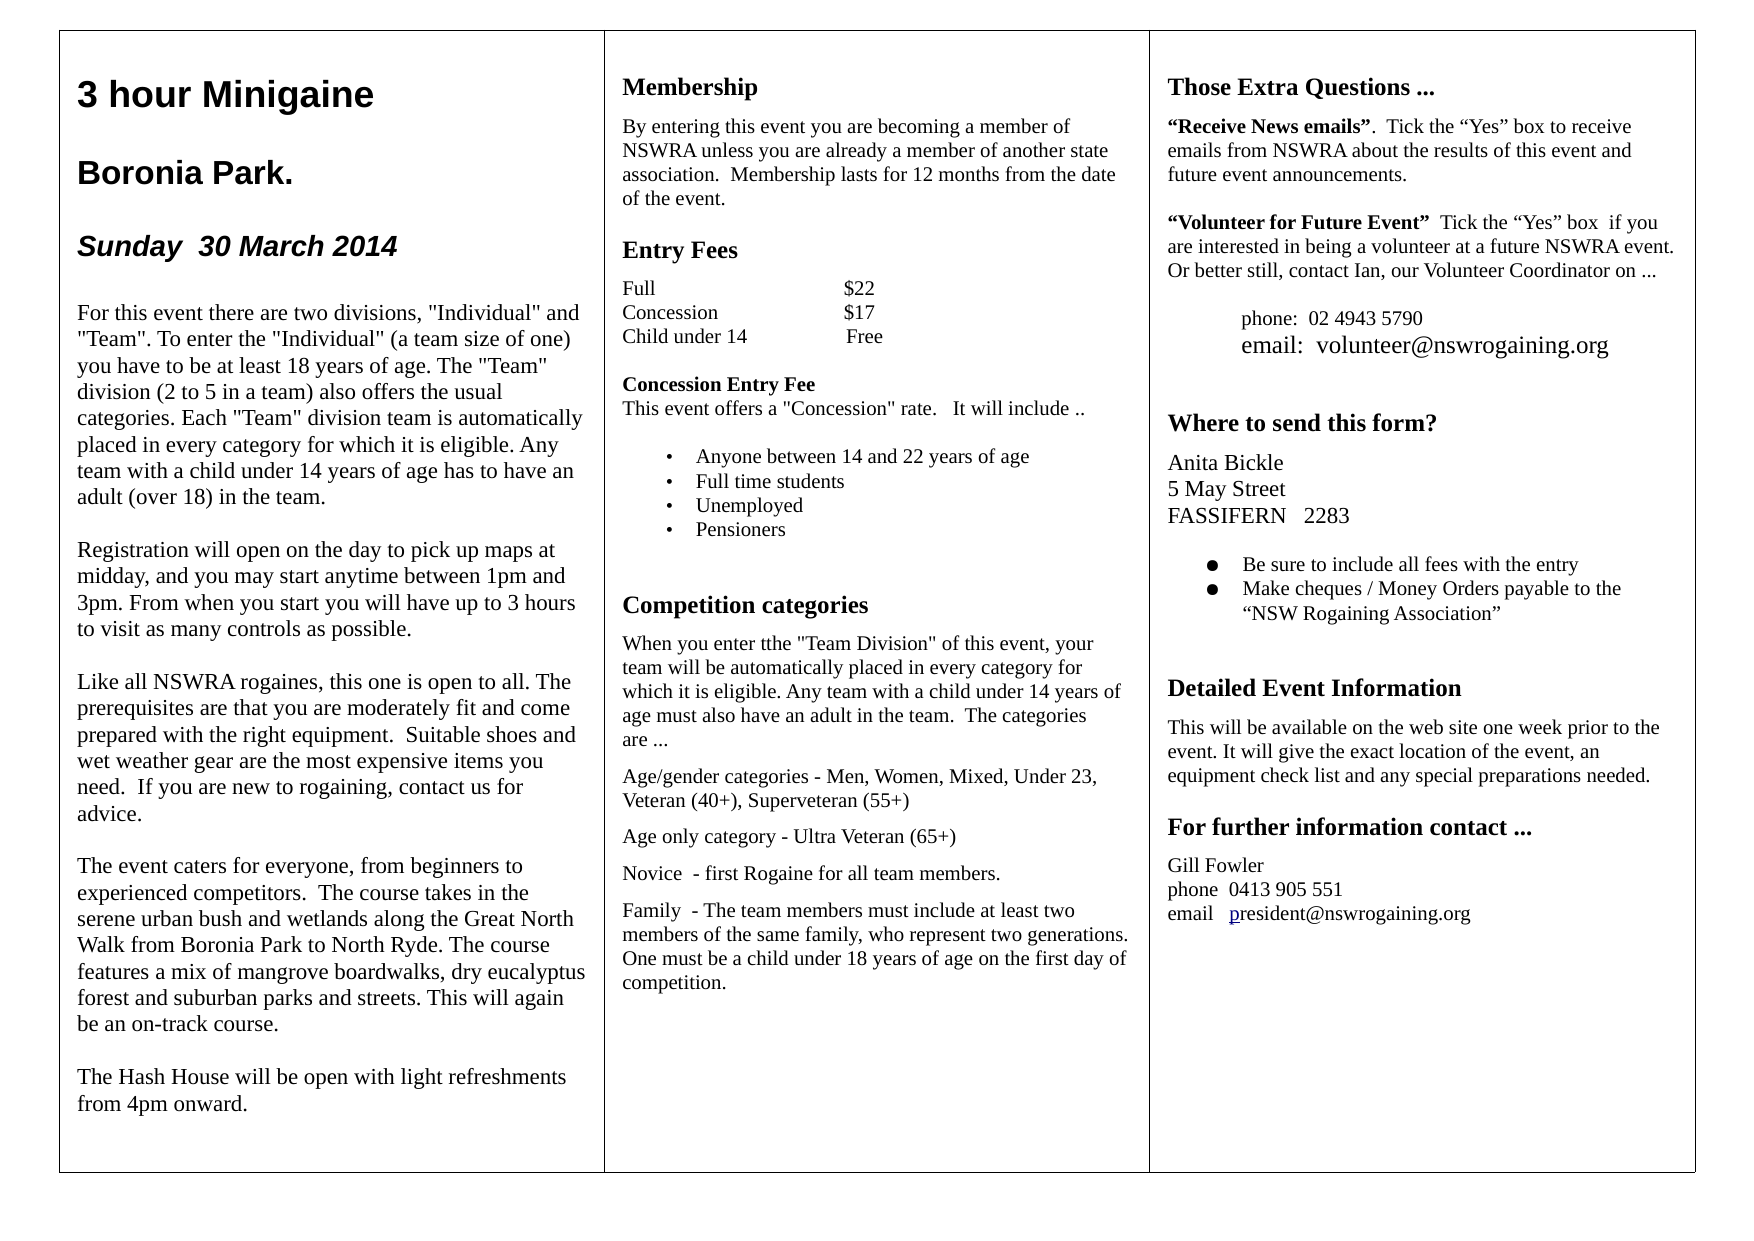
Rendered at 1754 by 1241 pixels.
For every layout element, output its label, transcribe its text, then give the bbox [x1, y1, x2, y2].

table_header Those Extra Questions ... “Receive News emails”. Tick the “Yes” box to receive emails from NSWRA about the results of this event and future event announcements. “Volunteer for Future Event” Tick the “Yes” box if you are interested in being a volunteer at a future NSWRA event. Or better still, contact Ian, our Volunteer Coordinator on ... phone: 02 4943 5790 email: volunteer@nswrogaining.org Where to send this form? Anita Bickle 5 May Street FASSIFERN 2283 Be sure to include all fees with the entry Make cheques / Money Orders payable to the “NSW Rogaining Association” Detailed Event Information This will be available on the web site one week prior to the event. It will give the exact location of the event, an equipment check list and any special preparations needed. For further information contact ... Gill Fowler phone 0413 905 551 email president@nswrogaining.org [1150, 31, 1695, 1172]
table_header 3 hour Minigaine Boronia Park. Sunday 30 March 2014 For this event there are two divisions, "Individual" and "Team". To enter the "Individual" (a team size of one) you have to be at least 18 years of age. The "Team" division (2 to 5 in a team) also offers the usual categories. Each "Team" division team is automatically placed in every category for which it is eligible. Any team with a child under 14 years of age has to have an adult (over 18) in the team. Registration will open on the day to pick up maps at midday, and you may start anytime between 1pm and 3pm. From when you start you will have up to 3 hours to visit as many controls as possible. Like all NSWRA rogaines, this one is open to all. The prerequisites are that you are moderately fit and come prepared with the right equipment. Suitable shoes and wet weather gear are the most expensive items you need. If you are new to rogaining, contact us for advice. The event caters for everyone, from beginners to experienced competitors. The course takes in the serene urban bush and wetlands along the Great North Walk from Boronia Park to North Ryde. The course features a mix of mangrove boardwalks, dry eucalyptus forest and suburban parks and streets. This will again be an on-track course. The Hash House will be open with light refreshments from 4pm onward. [60, 31, 604, 1172]
table_header Membership By entering this event you are becoming a member of NSWRA unless you are already a member of another state association. Membership lasts for 12 months from the date of the event. Entry Fees Full $22 Concession $17 Child under 14 Free Concession Entry Fee This event offers a "Concession" rate. It will include .. Anyone between 14 and 22 years of age Full time students Unemployed Pensioners Competition categories When you enter tthe "Team Division" of this event, your team will be automatically placed in every category for which it is eligible. Any team with a child under 14 years of age must also have an adult in the team. The categories are ... Age/gender categories - Men, Women, Mixed, Under 23, Veteran (40+), Superveteran (55+) Age only category - Ultra Veteran (65+) Novice - first Rogaine for all team members. Family - The team members must include at least two members of the same family, who represent two generations. One must be a child under 18 years of age on the first day of competition. [605, 31, 1149, 1172]
